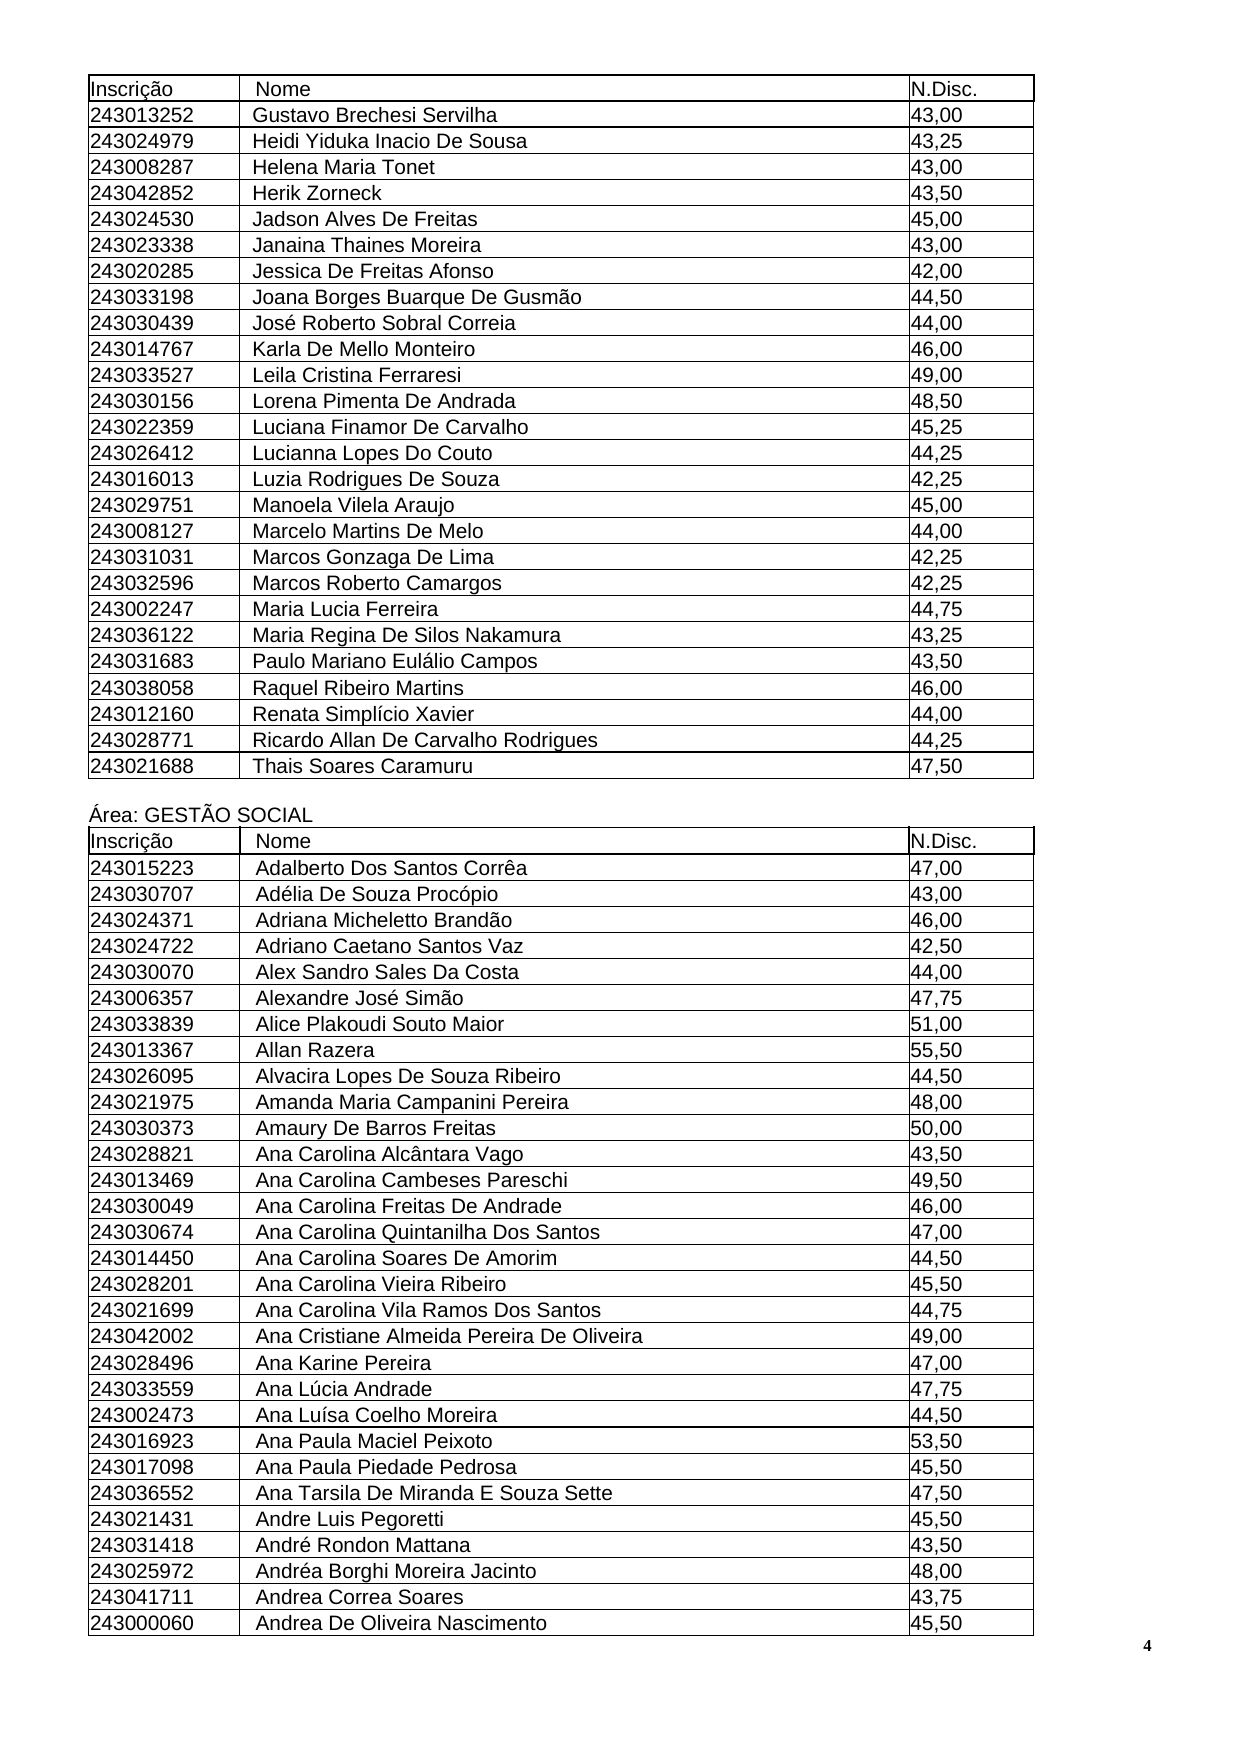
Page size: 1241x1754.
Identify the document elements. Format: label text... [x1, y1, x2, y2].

table_cell 46,00 [910, 336, 1033, 361]
table_cell Leila Cristina Ferraresi [240, 362, 909, 387]
table_cell 243024530 [89, 206, 239, 231]
table_cell 243012160 [89, 700, 239, 725]
table_header Inscrição [90, 76, 239, 100]
table_cell 45,25 [910, 414, 1033, 439]
table_cell 44,50 [910, 1245, 1033, 1270]
table_cell 243029751 [89, 492, 239, 517]
table_cell Ana Paula Piedade Pedrosa [240, 1454, 909, 1478]
table_cell 243024722 [89, 933, 239, 958]
table_header Inscrição [90, 828, 239, 853]
table_cell Maria Lucia Ferreira [240, 596, 909, 621]
table_cell 243026412 [89, 440, 239, 465]
table_cell Luzia Rodrigues De Souza [240, 466, 909, 491]
table_cell 243014767 [89, 336, 239, 361]
text Área: GESTÃO SOCIAL [89, 802, 1152, 826]
table_cell Alvacira Lopes De Souza Ribeiro [240, 1063, 909, 1088]
table_cell Luciana Finamor De Carvalho [240, 414, 909, 439]
table_cell Ana Paula Maciel Peixoto [240, 1428, 909, 1452]
table_cell 243026095 [89, 1063, 239, 1088]
table_cell Ana Cristiane Almeida Pereira De Oliveira [240, 1323, 909, 1348]
table_cell 243013367 [89, 1037, 239, 1062]
table_cell Adriana Micheletto Brandão [240, 907, 909, 932]
table_cell 43,50 [910, 1141, 1033, 1166]
table_cell 47,75 [910, 1375, 1033, 1400]
table_cell Ana Carolina Soares De Amorim [240, 1245, 909, 1270]
table_cell Renata Simplício Xavier [240, 700, 909, 725]
table_cell 243030707 [89, 881, 239, 906]
table_cell 44,00 [910, 700, 1033, 725]
table_cell Maria Regina De Silos Nakamura [240, 622, 909, 647]
table_cell Alice Plakoudi Souto Maior [240, 1011, 909, 1036]
table_cell 243030439 [89, 310, 239, 335]
table_cell 243042852 [89, 180, 239, 204]
table_cell 243002473 [89, 1401, 239, 1426]
table_cell 243021699 [89, 1297, 239, 1322]
table_cell 46,00 [910, 1193, 1033, 1218]
table_cell 243017098 [89, 1454, 239, 1478]
table_cell Andre Luis Pegoretti [240, 1506, 909, 1531]
table_cell 243042002 [89, 1323, 239, 1348]
table_cell Ana Tarsila De Miranda E Souza Sette [240, 1480, 909, 1504]
table_cell Ana Karine Pereira [240, 1349, 909, 1374]
table_cell 51,00 [910, 1011, 1033, 1036]
table_cell Herik Zorneck [240, 180, 909, 204]
table_cell José Roberto Sobral Correia [240, 310, 909, 335]
table_cell Lucianna Lopes Do Couto [240, 440, 909, 465]
table_cell 243020285 [89, 258, 239, 283]
table_cell 243021431 [89, 1506, 239, 1531]
table_cell Ana Carolina Vieira Ribeiro [240, 1271, 909, 1296]
table_cell 47,00 [910, 855, 1033, 879]
table_cell Andréa Borghi Moreira Jacinto [240, 1558, 909, 1583]
table_cell 43,00 [910, 232, 1033, 257]
table_cell 243030674 [89, 1219, 239, 1244]
table_cell 44,50 [910, 284, 1033, 309]
table_cell 43,50 [910, 1532, 1033, 1557]
table_cell 47,75 [910, 985, 1033, 1010]
table_cell 47,50 [910, 1480, 1033, 1504]
table_cell 44,75 [910, 596, 1033, 621]
table_cell 45,50 [910, 1610, 1033, 1635]
table_cell 243000060 [89, 1610, 239, 1635]
table_cell Ana Carolina Quintanilha Dos Santos [240, 1219, 909, 1244]
table_cell Lorena Pimenta De Andrada [240, 388, 909, 413]
table_cell 243031418 [89, 1532, 239, 1557]
table_cell 243014450 [89, 1245, 239, 1270]
table_cell Manoela Vilela Araujo [240, 492, 909, 517]
table_cell 43,00 [910, 881, 1033, 906]
table_cell 47,50 [910, 753, 1033, 777]
table_cell 243013469 [89, 1167, 239, 1192]
table_cell 45,50 [910, 1506, 1033, 1531]
table_cell 44,00 [910, 310, 1033, 335]
table_cell 45,50 [910, 1454, 1033, 1478]
table_cell 44,75 [910, 1297, 1033, 1322]
table_cell 243008287 [89, 154, 239, 178]
table_cell 45,50 [910, 1271, 1033, 1296]
table_cell 243033559 [89, 1375, 239, 1400]
table_cell Alex Sandro Sales Da Costa [240, 959, 909, 984]
table_cell 243030049 [89, 1193, 239, 1218]
table_cell 243030156 [89, 388, 239, 413]
table_cell Heidi Yiduka Inacio De Sousa [240, 128, 909, 152]
table_cell Ricardo Allan De Carvalho Rodrigues [240, 726, 909, 751]
table_cell Janaina Thaines Moreira [240, 232, 909, 257]
table_cell 44,00 [910, 518, 1033, 543]
table_header N.Disc. [910, 76, 1033, 100]
table_cell 243015223 [89, 855, 239, 879]
table_cell Karla De Mello Monteiro [240, 336, 909, 361]
table_cell 243030070 [89, 959, 239, 984]
table_cell 42,25 [910, 570, 1033, 595]
table_cell Ana Luísa Coelho Moreira [240, 1401, 909, 1426]
table_cell 44,50 [910, 1063, 1033, 1088]
table_cell 46,00 [910, 907, 1033, 932]
table_cell 42,25 [910, 466, 1033, 491]
table_cell 55,50 [910, 1037, 1033, 1062]
table_cell 49,00 [910, 1323, 1033, 1348]
table_cell 47,00 [910, 1219, 1033, 1244]
table_cell 243008127 [89, 518, 239, 543]
table_cell Ana Carolina Cambeses Pareschi [240, 1167, 909, 1192]
table_cell Ana Carolina Alcântara Vago [240, 1141, 909, 1166]
table_cell 243033527 [89, 362, 239, 387]
table_cell 44,00 [910, 959, 1033, 984]
table_cell 243038058 [89, 674, 239, 699]
table_cell 243023338 [89, 232, 239, 257]
table_cell 48,00 [910, 1558, 1033, 1583]
table_cell 43,25 [910, 128, 1033, 152]
table_cell 49,00 [910, 362, 1033, 387]
table_cell 243033839 [89, 1011, 239, 1036]
table_cell 243022359 [89, 414, 239, 439]
table_cell 46,00 [910, 674, 1033, 699]
table_cell Joana Borges Buarque De Gusmão [240, 284, 909, 309]
table_cell 53,50 [910, 1428, 1033, 1452]
table_cell 243033198 [89, 284, 239, 309]
table_cell Adélia De Souza Procópio [240, 881, 909, 906]
table_cell 243013252 [89, 102, 239, 126]
table_cell 48,50 [910, 388, 1033, 413]
table_cell Ana Lúcia Andrade [240, 1375, 909, 1400]
table_cell André Rondon Mattana [240, 1532, 909, 1557]
table_cell 243021688 [89, 753, 239, 777]
table_cell 42,25 [910, 544, 1033, 569]
table_cell 243016923 [89, 1428, 239, 1452]
table_cell 243025972 [89, 1558, 239, 1583]
table_cell 243031031 [89, 544, 239, 569]
table_cell Marcelo Martins De Melo [240, 518, 909, 543]
table_cell 243002247 [89, 596, 239, 621]
table_cell 47,00 [910, 1349, 1033, 1374]
table_cell Andrea De Oliveira Nascimento [240, 1610, 909, 1635]
table_cell 243036122 [89, 622, 239, 647]
table_header Nome [240, 76, 909, 100]
table_cell 44,25 [910, 440, 1033, 465]
table_cell 243028496 [89, 1349, 239, 1374]
table_cell 50,00 [910, 1115, 1033, 1140]
table_header N.Disc. [910, 828, 1033, 853]
table_cell 42,50 [910, 933, 1033, 958]
table_cell Raquel Ribeiro Martins [240, 674, 909, 699]
table_cell 44,25 [910, 726, 1033, 751]
table_cell 43,00 [910, 102, 1033, 126]
table_cell Jessica De Freitas Afonso [240, 258, 909, 283]
table_cell Ana Carolina Freitas De Andrade [240, 1193, 909, 1218]
table_cell 243028771 [89, 726, 239, 751]
table_cell 44,50 [910, 1401, 1033, 1426]
table_cell 43,25 [910, 622, 1033, 647]
table_cell 243021975 [89, 1089, 239, 1114]
table_header Nome [241, 828, 908, 853]
table_cell Amanda Maria Campanini Pereira [240, 1089, 909, 1114]
table_cell 243032596 [89, 570, 239, 595]
table_cell 243024979 [89, 128, 239, 152]
table_cell 243028201 [89, 1271, 239, 1296]
table_cell Gustavo Brechesi Servilha [240, 102, 909, 126]
table_cell 243028821 [89, 1141, 239, 1166]
table_cell Alexandre José Simão [240, 985, 909, 1010]
table_cell Adriano Caetano Santos Vaz [240, 933, 909, 958]
table_cell Marcos Gonzaga De Lima [240, 544, 909, 569]
table_cell 45,00 [910, 492, 1033, 517]
table_cell Andrea Correa Soares [240, 1584, 909, 1609]
table_cell Helena Maria Tonet [240, 154, 909, 178]
table_cell 243031683 [89, 648, 239, 673]
table_cell Thais Soares Caramuru [240, 753, 909, 777]
table_cell 243036552 [89, 1480, 239, 1504]
table_cell Adalberto Dos Santos Corrêa [240, 855, 909, 879]
table_cell Ana Carolina Vila Ramos Dos Santos [240, 1297, 909, 1322]
table_cell 243030373 [89, 1115, 239, 1140]
table_cell 45,00 [910, 206, 1033, 231]
table_cell 43,50 [910, 180, 1033, 204]
table_cell Marcos Roberto Camargos [240, 570, 909, 595]
table_cell Amaury De Barros Freitas [240, 1115, 909, 1140]
table_cell Paulo Mariano Eulálio Campos [240, 648, 909, 673]
table_cell 43,00 [910, 154, 1033, 178]
table_cell 243041711 [89, 1584, 239, 1609]
table_cell 49,50 [910, 1167, 1033, 1192]
table_cell Jadson Alves De Freitas [240, 206, 909, 231]
table_cell 243016013 [89, 466, 239, 491]
table_cell 42,00 [910, 258, 1033, 283]
table_cell 43,75 [910, 1584, 1033, 1609]
table_cell 243024371 [89, 907, 239, 932]
table_cell 43,50 [910, 648, 1033, 673]
table_cell 48,00 [910, 1089, 1033, 1114]
table_cell Allan Razera [240, 1037, 909, 1062]
table_cell 243006357 [89, 985, 239, 1010]
